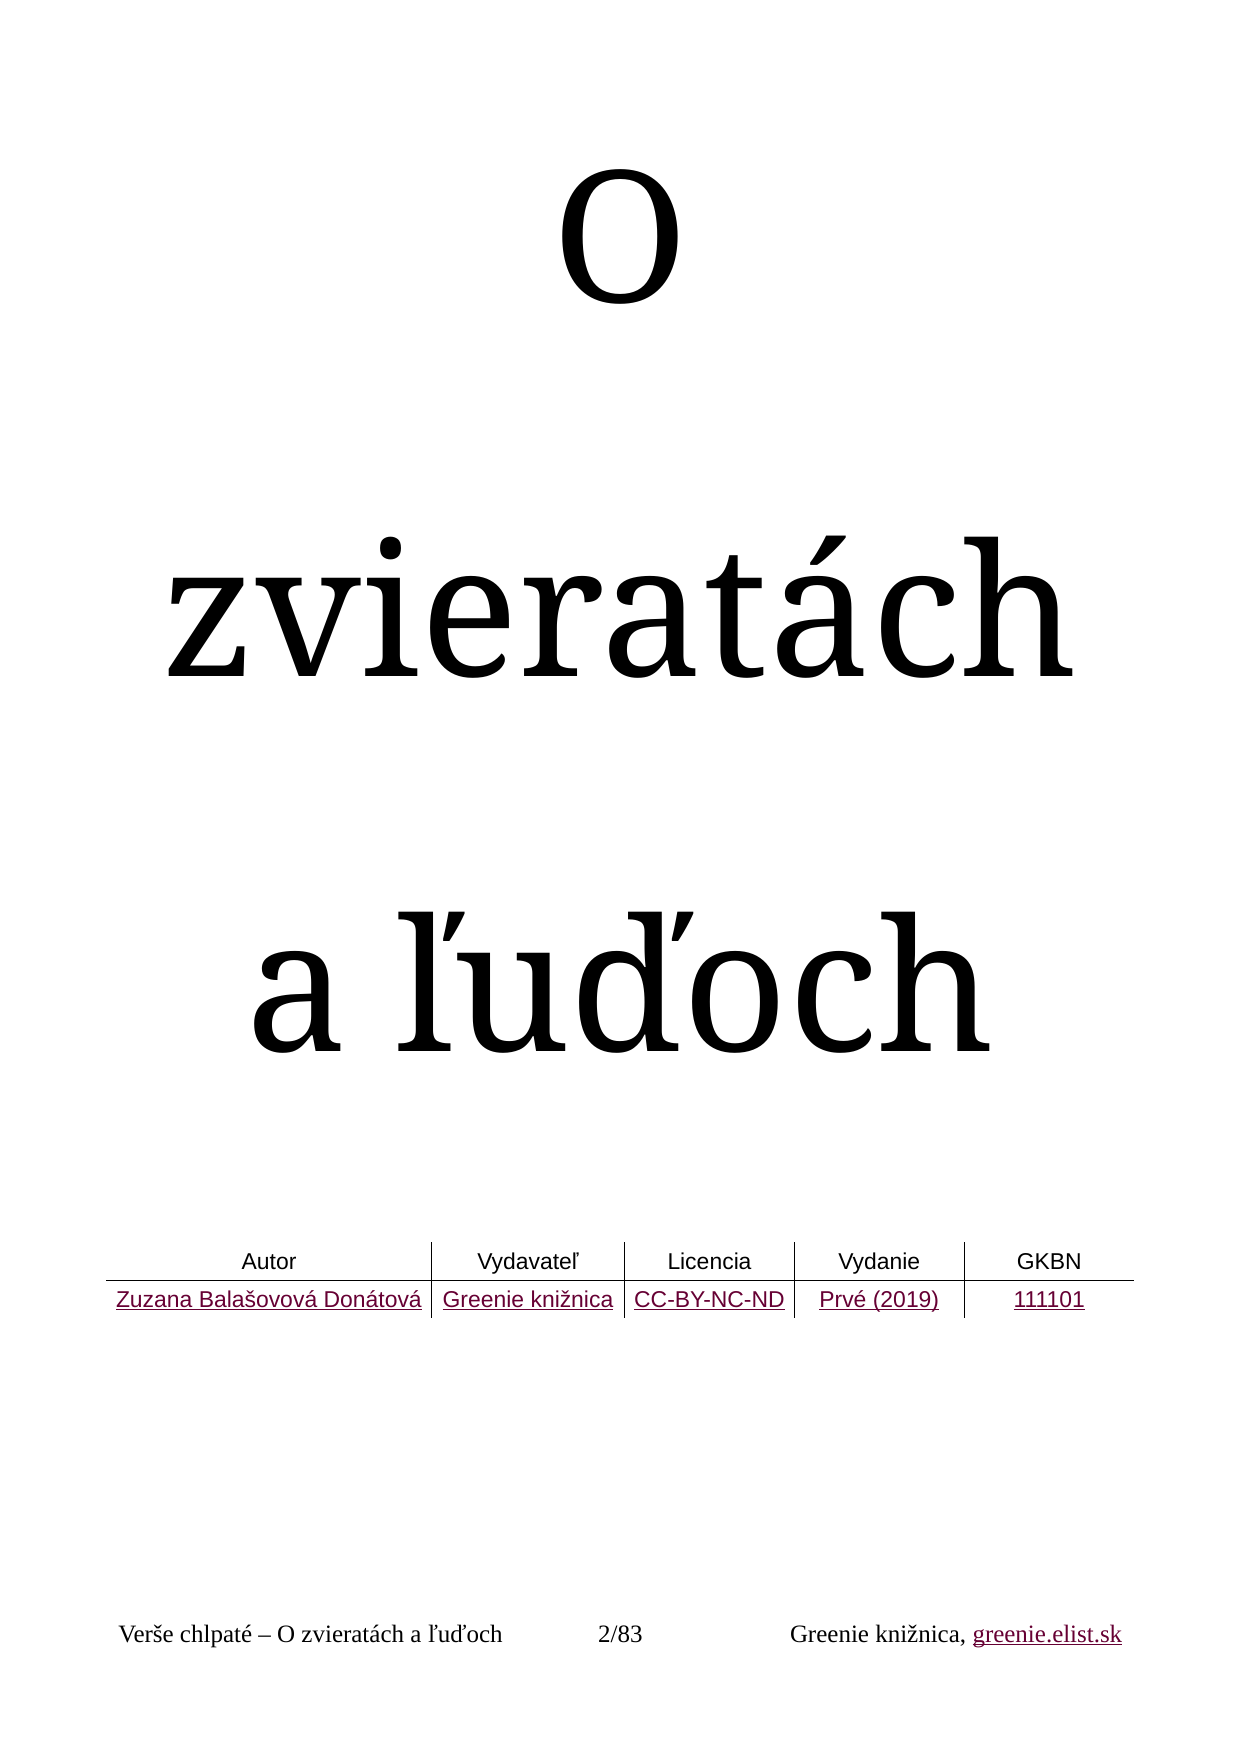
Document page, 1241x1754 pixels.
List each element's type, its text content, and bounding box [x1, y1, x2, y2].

table_header Vydanie [795, 1242, 964, 1280]
table_cell CC-BY-NC-ND [625, 1281, 794, 1318]
table_cell 111101 [965, 1281, 1134, 1318]
table_header Autor [106, 1242, 431, 1280]
table_cell Prvé (2019) [795, 1281, 964, 1318]
subtitle O zvieratách a ľuďoch [106, 106, 1134, 1105]
table_header GKBN [965, 1242, 1134, 1280]
table_header Licencia [625, 1242, 794, 1280]
table_header Vydavateľ [432, 1242, 624, 1280]
table_cell Greenie knižnica [432, 1281, 624, 1318]
table_cell Zuzana Balašovová Donátová [106, 1281, 431, 1318]
